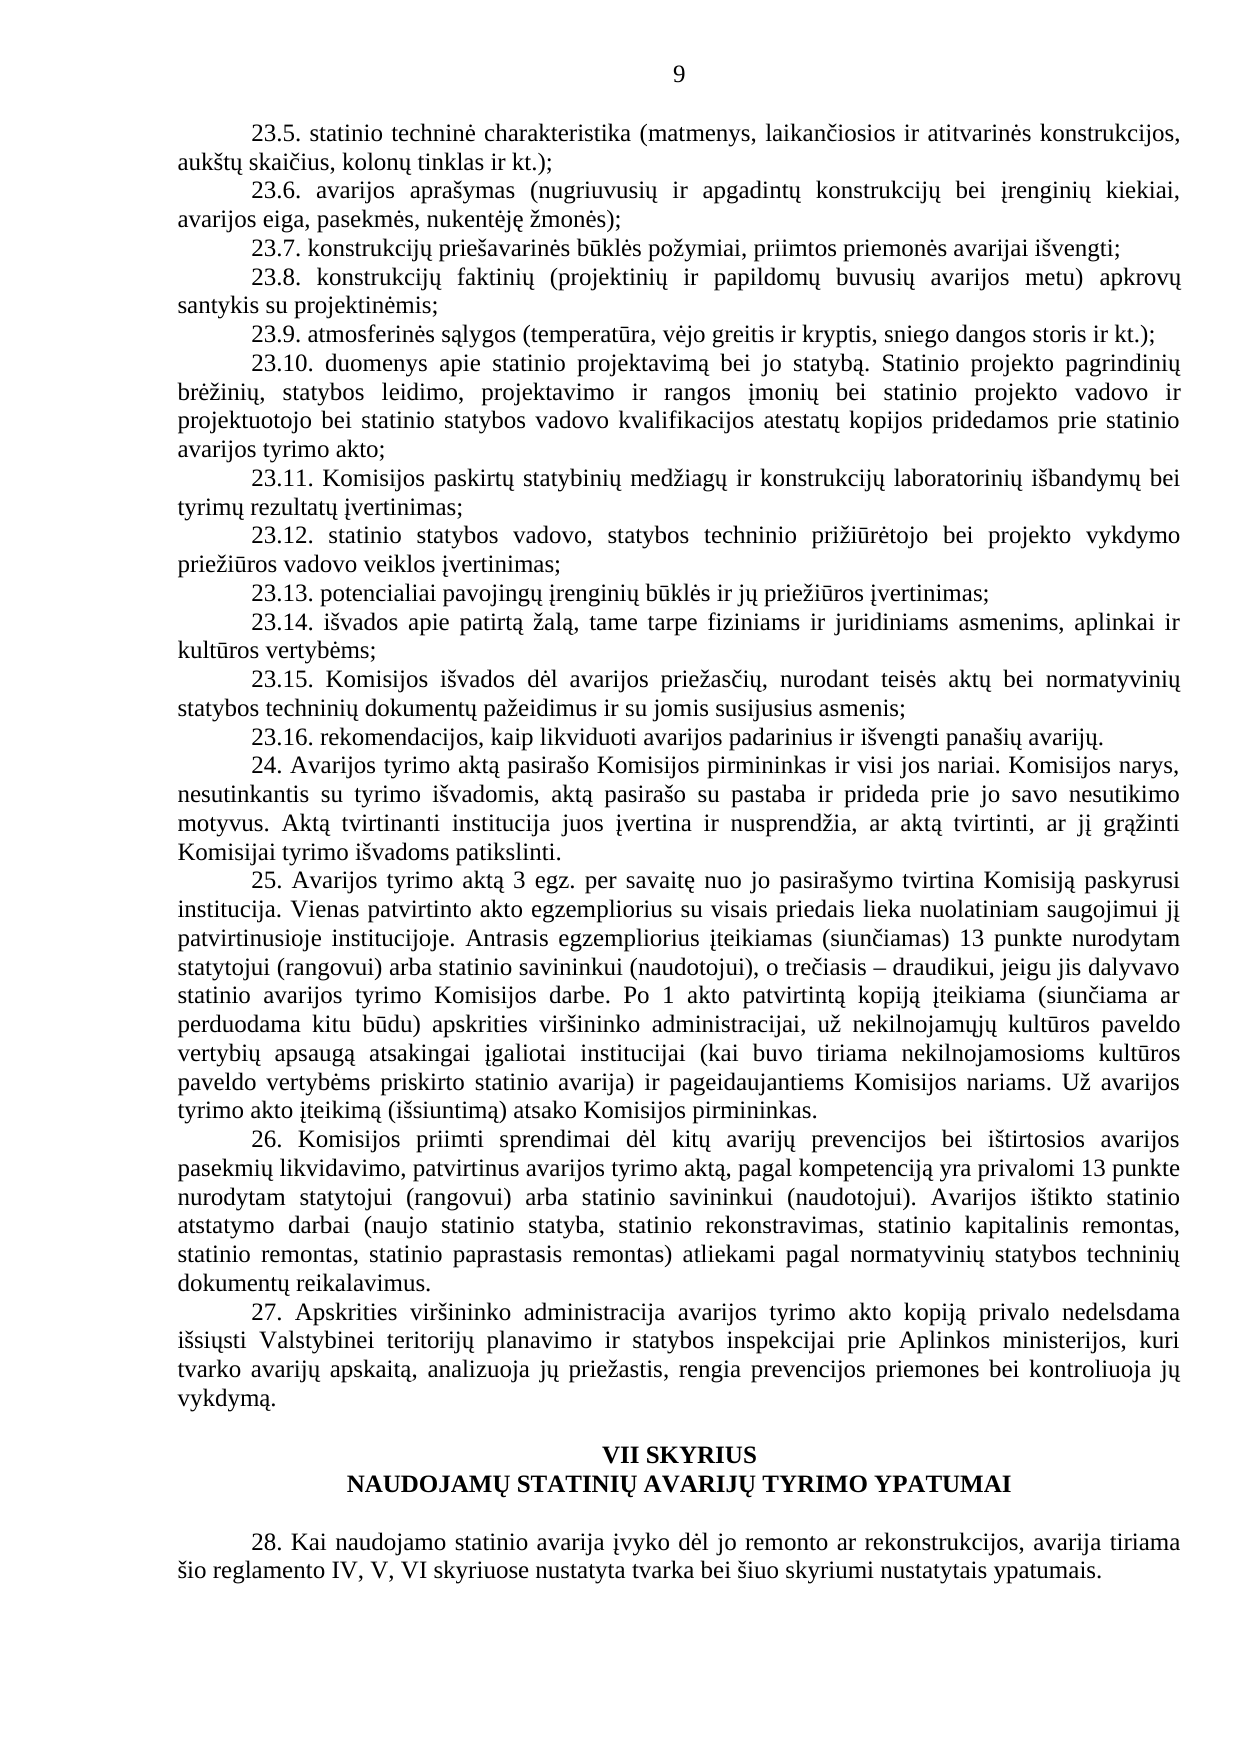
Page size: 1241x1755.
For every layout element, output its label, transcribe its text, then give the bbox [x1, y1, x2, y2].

text 23.13. potencialiai pavojingų įrenginių būklės ir jų priežiūros įvertinimas; [177, 578, 1181, 607]
text 23.8. konstrukcijų faktinių (projektinių ir papildomų buvusių avarijos metu) apkrovų santykis su projektinėmis; [177, 262, 1181, 319]
text 23.5. statinio techninė charakteristika (matmenys, laikančiosios ir atitvarinės konstrukcijos, aukštų skaičius, kolonų tinklas ir kt.); [177, 118, 1181, 176]
text 24. Avarijos tyrimo aktą pasirašo Komisijos pirmininkas ir visi jos nariai. Komisijos narys, nesutinkantis su tyrimo išvadomis, aktą pasirašo su pastaba ir prideda prie jo savo nesutikimo motyvus. Aktą tvirtinanti institucija juos įvertina ir nusprendžia, ar aktą tvirtinti, ar jį grąžinti Komisijai tyrimo išvadoms patikslinti. [177, 751, 1181, 866]
text 23.6. avarijos aprašymas (nugriuvusių ir apgadintų konstrukcijų bei įrenginių kiekiai, avarijos eiga, pasekmės, nukentėję žmonės); [177, 176, 1181, 233]
text 28. Kai naudojamo statinio avarija įvyko dėl jo remonto ar rekonstrukcijos, avarija tiriama šio reglamento IV, V, VI skyriuose nustatyta tvarka bei šiuo skyriumi nustatytais ypatumais. [177, 1527, 1181, 1584]
text 23.9. atmosferinės sąlygos (temperatūra, vėjo greitis ir kryptis, sniego dangos storis ir kt.); [177, 319, 1181, 348]
text 23.10. duomenys apie statinio projektavimą bei jo statybą. Statinio projekto pagrindinių brėžinių, statybos leidimo, projektavimo ir rangos įmonių bei statinio projekto vadovo ir projektuotojo bei statinio statybos vadovo kvalifikacijos atestatų kopijos pridedamos prie statinio avarijos tyrimo akto; [177, 348, 1181, 463]
text 23.7. konstrukcijų priešavarinės būklės požymiai, priimtos priemonės avarijai išvengti; [177, 233, 1181, 262]
text VII SKYRIUS [177, 1441, 1181, 1469]
text 23.15. Komisijos išvados dėl avarijos priežasčių, nurodant teisės aktų bei normatyvinių statybos techninių dokumentų pažeidimus ir su jomis susijusius asmenis; [177, 664, 1181, 722]
text 27. Apskrities viršininko administracija avarijos tyrimo akto kopiją privalo nedelsdama išsiųsti Valstybinei teritorijų planavimo ir statybos inspekcijai prie Aplinkos ministerijos, kuri tvarko avarijų apskaitą, analizuoja jų priežastis, rengia prevencijos priemones bei kontroliuoja jų vykdymą. [177, 1297, 1181, 1412]
text 23.11. Komisijos paskirtų statybinių medžiagų ir konstrukcijų laboratorinių išbandymų bei tyrimų rezultatų įvertinimas; [177, 463, 1181, 521]
text 23.14. išvados apie patirtą žalą, tame tarpe fiziniams ir juridiniams asmenims, aplinkai ir kultūros vertybėms; [177, 607, 1181, 664]
text NAUDOJAMŲ STATINIŲ AVARIJŲ TYRIMO YPATUMAI [177, 1469, 1181, 1498]
text 26. Komisijos priimti sprendimai dėl kitų avarijų prevencijos bei ištirtosios avarijos pasekmių likvidavimo, patvirtinus avarijos tyrimo aktą, pagal kompetenciją yra privalomi 13 punkte nurodytam statytojui (rangovui) arba statinio savininkui (naudotojui). Avarijos ištikto statinio atstatymo darbai (naujo statinio statyba, statinio rekonstravimas, statinio kapitalinis remontas, statinio remontas, statinio paprastasis remontas) atliekami pagal normatyvinių statybos techninių dokumentų reikalavimus. [177, 1124, 1181, 1297]
text 25. Avarijos tyrimo aktą 3 egz. per savaitę nuo jo pasirašymo tvirtina Komisiją paskyrusi institucija. Vienas patvirtinto akto egzempliorius su visais priedais lieka nuolatiniam saugojimui jį patvirtinusioje institucijoje. Antrasis egzempliorius įteikiamas (siunčiamas) 13 punkte nurodytam statytojui (rangovui) arba statinio savininkui (naudotojui), o trečiasis – draudikui, jeigu jis dalyvavo statinio avarijos tyrimo Komisijos darbe. Po 1 akto patvirtintą kopiją įteikiama (siunčiama ar perduodama kitu būdu) apskrities viršininko administracijai, už nekilnojamųjų kultūros paveldo vertybių apsaugą atsakingai įgaliotai institucijai (kai buvo tiriama nekilnojamosioms kultūros paveldo vertybėms priskirto statinio avarija) ir pageidaujantiems Komisijos nariams. Už avarijos tyrimo akto įteikimą (išsiuntimą) atsako Komisijos pirmininkas. [177, 866, 1181, 1124]
text 23.16. rekomendacijos, kaip likviduoti avarijos padarinius ir išvengti panašių avarijų. [177, 722, 1181, 751]
text 23.12. statinio statybos vadovo, statybos techninio prižiūrėtojo bei projekto vykdymo priežiūros vadovo veiklos įvertinimas; [177, 521, 1181, 578]
